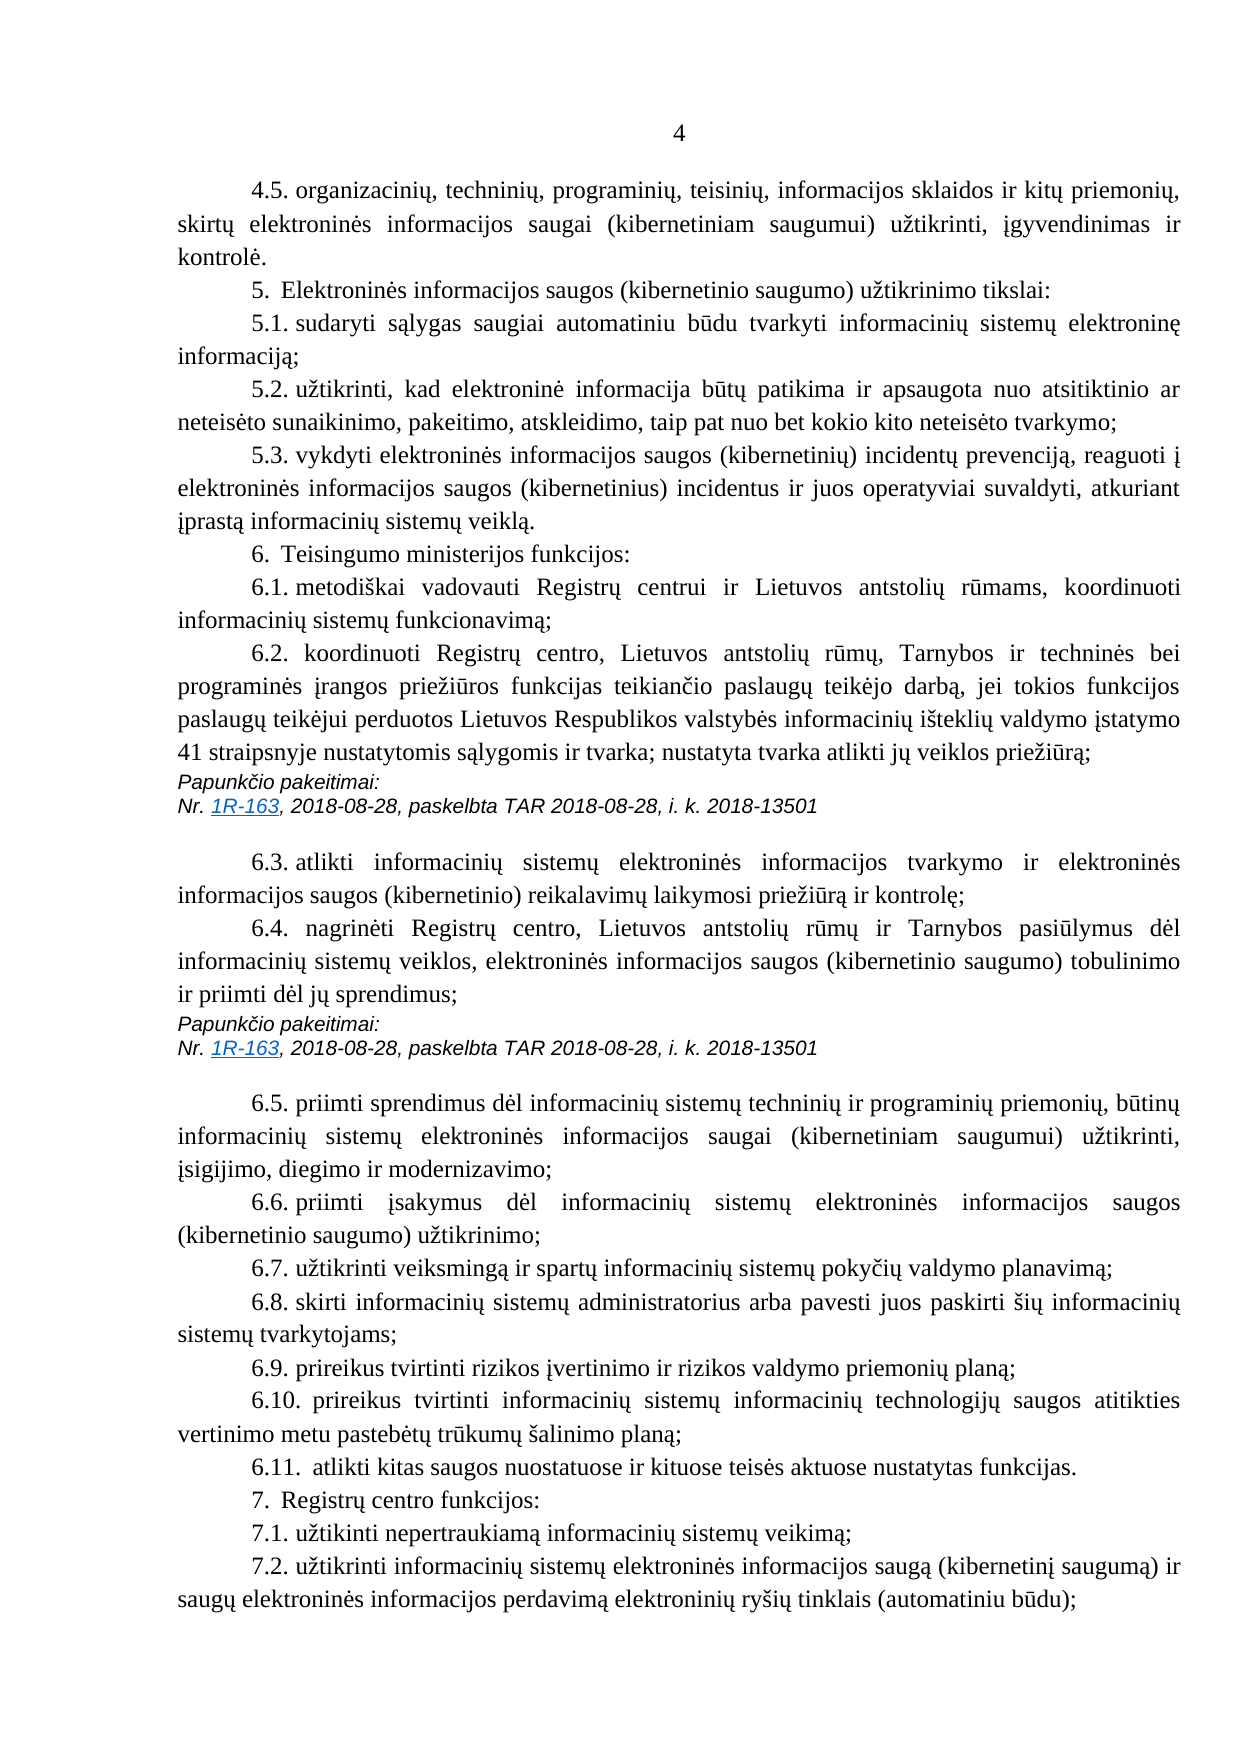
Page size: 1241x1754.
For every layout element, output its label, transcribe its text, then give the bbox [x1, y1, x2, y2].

text 5.3. vykdyti elektroninės informacijos saugos (kibernetinių) incidentų prevenciją, reaguoti į elektroninės informacijos saugos (kibernetinius) incidentus ir juos operatyviai suvaldyti, atkuriant įprastą informacinių sistemų veiklą. [177, 440, 1181, 534]
text 6.3. atlikti informacinių sistemų elektroninės informacijos tvarkymo ir elektroninės informacijos saugos (kibernetinio) reikalavimų laikymosi priežiūrą ir kontrolę; [177, 847, 1181, 908]
text 6.10. prireikus tvirtinti informacinių sistemų informacinių technologijų saugos atitikties vertinimo metu pastebėtų trūkumų šalinimo planą; [177, 1386, 1181, 1447]
text 6.11. atlikti kitas saugos nuostatuose ir kituose teisės aktuose nustatytas funkcijas. [177, 1452, 1181, 1480]
text 6.1. metodiškai vadovauti Registrų centrui ir Lietuvos antstolių rūmams, koordinuoti informacinių sistemų funkcionavimą; [177, 572, 1181, 634]
text 7. Registrų centro funkcijos: [177, 1485, 1181, 1513]
text 5. Elektroninės informacijos saugos (kibernetinio saugumo) užtikrinimo tikslai: [177, 275, 1181, 303]
text Nr. 1R-163, 2018-08-28, paskelbta TAR 2018-08-28, i. k. 2018-13501 [177, 794, 1181, 818]
text 6.5. priimti sprendimus dėl informacinių sistemų techninių ir programinių priemonių, būtinų informacinių sistemų elektroninės informacijos saugai (kibernetiniam saugumui) užtikrinti, įsigijimo, diegimo ir modernizavimo; [177, 1088, 1181, 1183]
text 6.6. priimti įsakymus dėl informacinių sistemų elektroninės informacijos saugos (kibernetinio saugumo) užtikrinimo; [177, 1187, 1181, 1249]
text 7.2. užtikrinti informacinių sistemų elektroninės informacijos saugą (kibernetinį saugumą) ir saugų elektroninės informacijos perdavimą elektroninių ryšių tinklais (automatiniu būdu); [177, 1551, 1181, 1612]
text 6.8. skirti informacinių sistemų administratorius arba pavesti juos paskirti šių informacinių sistemų tvarkytojams; [177, 1287, 1181, 1348]
text 6.9. prireikus tvirtinti rizikos įvertinimo ir rizikos valdymo priemonių planą; [177, 1353, 1181, 1381]
text 6.2. koordinuoti Registrų centro, Lietuvos antstolių rūmų, Tarnybos ir techninės bei programinės įrangos priežiūros funkcijas teikiančio paslaugų teikėjo darbą, jei tokios funkcijos paslaugų teikėjui perduotos Lietuvos Respublikos valstybės informacinių išteklių valdymo įstatymo 41 straipsnyje nustatytomis sąlygomis ir tvarka; nustatyta tvarka atlikti jų veiklos priežiūrą; [177, 638, 1181, 766]
text Papunkčio pakeitimai: [177, 770, 1181, 794]
text 5.2. užtikrinti, kad elektroninė informacija būtų patikima ir apsaugota nuo atsitiktinio ar neteisėto sunaikinimo, pakeitimo, atskleidimo, taip pat nuo bet kokio kito neteisėto tvarkymo; [177, 374, 1181, 436]
text Papunkčio pakeitimai: [177, 1012, 1181, 1036]
text Nr. 1R-163, 2018-08-28, paskelbta TAR 2018-08-28, i. k. 2018-13501 [177, 1036, 1181, 1060]
text 6.7. užtikrinti veiksmingą ir spartų informacinių sistemų pokyčių valdymo planavimą; [177, 1253, 1181, 1282]
text 6.4. nagrinėti Registrų centro, Lietuvos antstolių rūmų ir Tarnybos pasiūlymus dėl informacinių sistemų veiklos, elektroninės informacijos saugos (kibernetinio saugumo) tobulinimo ir priimti dėl jų sprendimus; [177, 913, 1181, 1007]
text 4.5. organizacinių, techninių, programinių, teisinių, informacijos sklaidos ir kitų priemonių, skirtų elektroninės informacijos saugai (kibernetiniam saugumui) užtikrinti, įgyvendinimas ir kontrolė. [177, 176, 1181, 270]
text 5.1. sudaryti sąlygas saugiai automatiniu būdu tvarkyti informacinių sistemų elektroninę informaciją; [177, 308, 1181, 369]
text 6. Teisingumo ministerijos funkcijos: [177, 539, 1181, 568]
text 7.1. užtikinti nepertraukiamą informacinių sistemų veikimą; [177, 1518, 1181, 1546]
